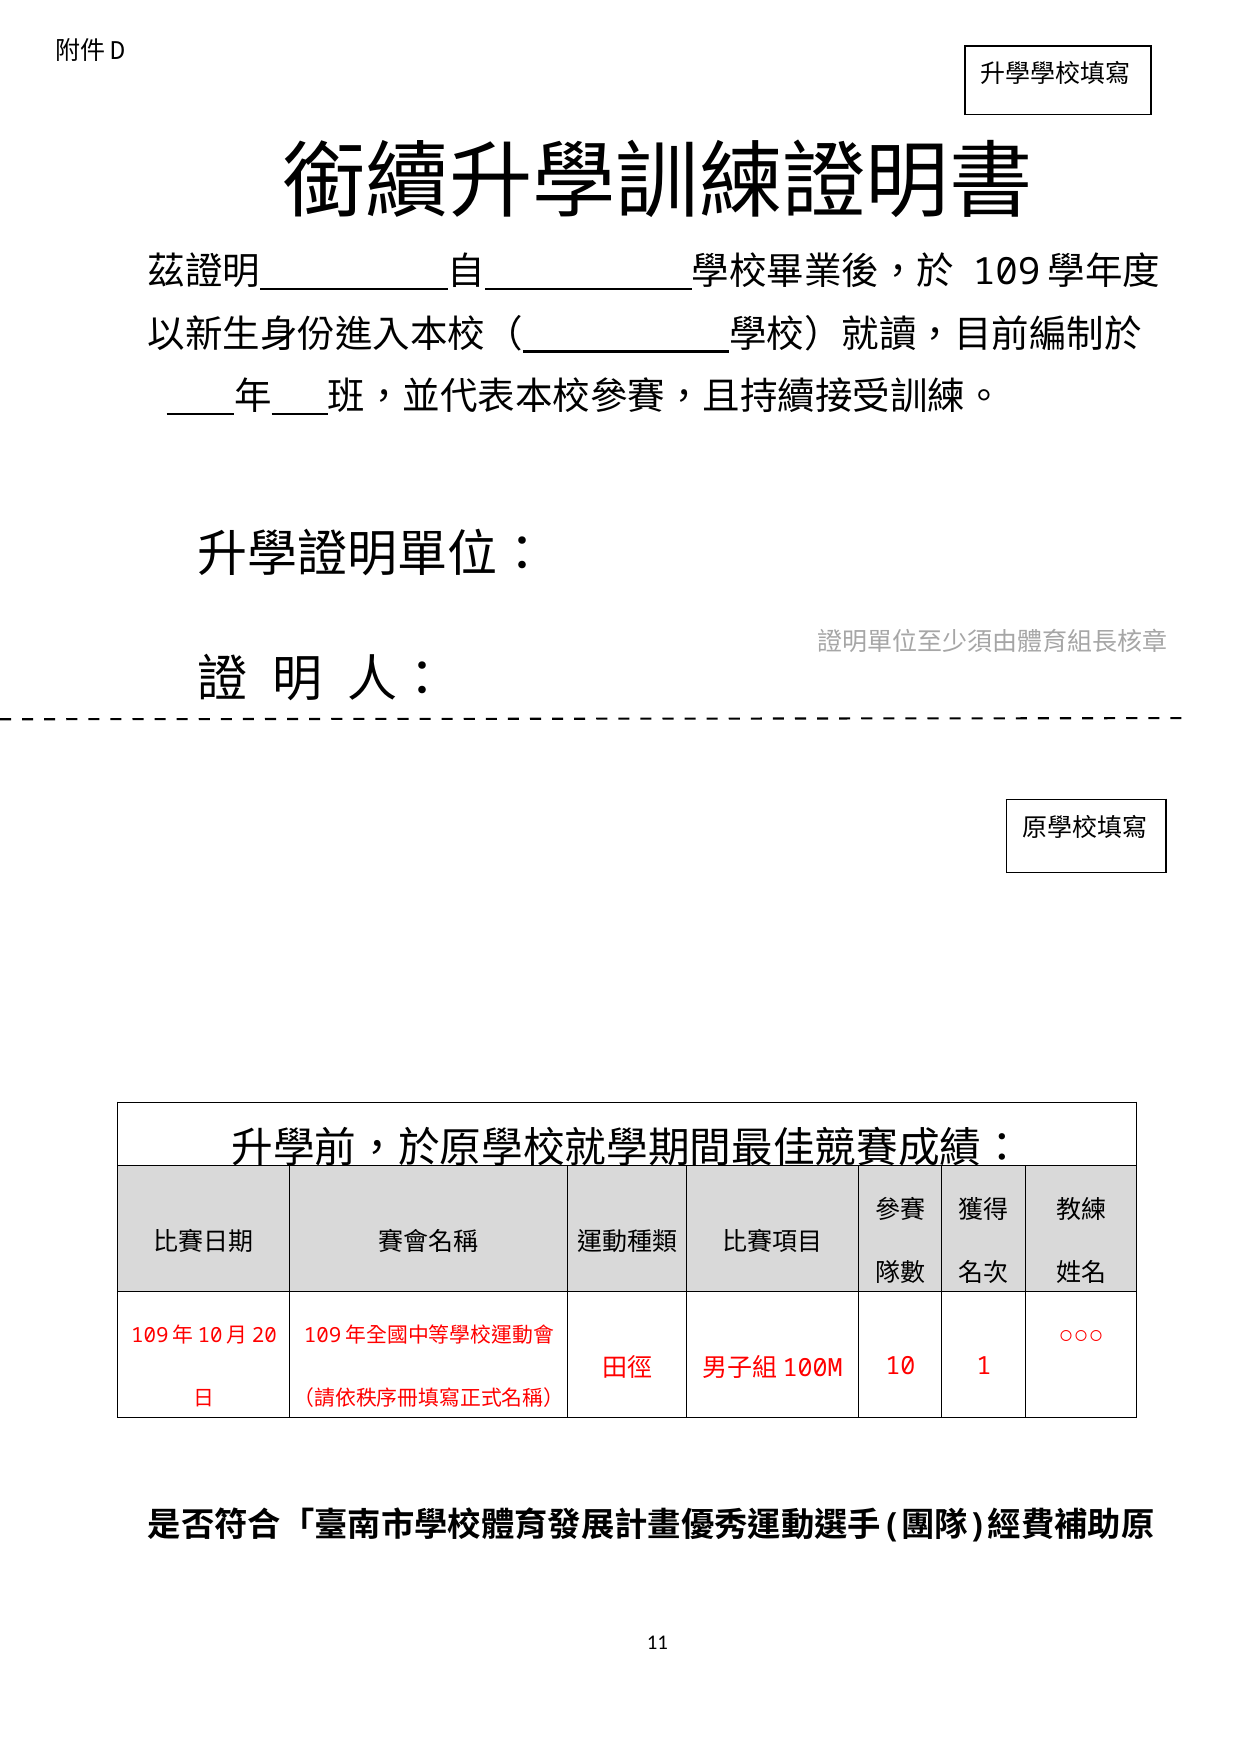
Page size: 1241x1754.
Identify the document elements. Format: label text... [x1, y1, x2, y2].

text 原學校填寫 [1022, 807, 1150, 844]
table_cell 1 [942, 1292, 1025, 1417]
text 證明單位至少須由體育組長核章 [817, 622, 1176, 658]
text 茲證明 自 學校畢業後，於 109學年度以新生身份進入本校（ 學校）就讀，目前編制於 [148, 227, 1167, 352]
table_cell 賽會名稱 [290, 1166, 567, 1291]
table_cell 參賽 隊數 [859, 1166, 941, 1291]
text [27, 23, 173, 94]
text 年 班，並代表本校參賽，且持續接受訓練。 [148, 352, 1167, 414]
text 升學證明單位： [148, 477, 1167, 602]
table_cell 男子組100M [687, 1292, 858, 1417]
text [966, 47, 1150, 114]
table_header 升學前，於原學校就學期間最佳競賽成績： [118, 1103, 1136, 1165]
table_cell ○○○ [1026, 1292, 1136, 1417]
text 升學學校填寫 [981, 54, 1135, 90]
table_cell 109年10月20日 [118, 1292, 289, 1417]
table_cell 運動種類 [568, 1166, 686, 1291]
text 附件D [42, 30, 158, 67]
text 銜續升學訓練證明書 [148, 102, 1167, 227]
table_cell 比賽項目 [687, 1166, 858, 1291]
text 證 明 人： [148, 602, 1191, 727]
table_cell 109年全國中等學校運動會 （請依秩序冊填寫正式名稱） [290, 1292, 567, 1417]
table_cell 獲得 名次 [942, 1166, 1025, 1291]
text 是否符合「臺南市學校體育發展計畫優秀運動選手(團隊)經費補助原 [148, 1481, 1167, 1543]
table_cell 10 [859, 1292, 941, 1417]
table_cell 教練 姓名 [1026, 1166, 1136, 1291]
table_cell 田徑 [568, 1292, 686, 1417]
table_cell 比賽日期 [118, 1166, 289, 1291]
